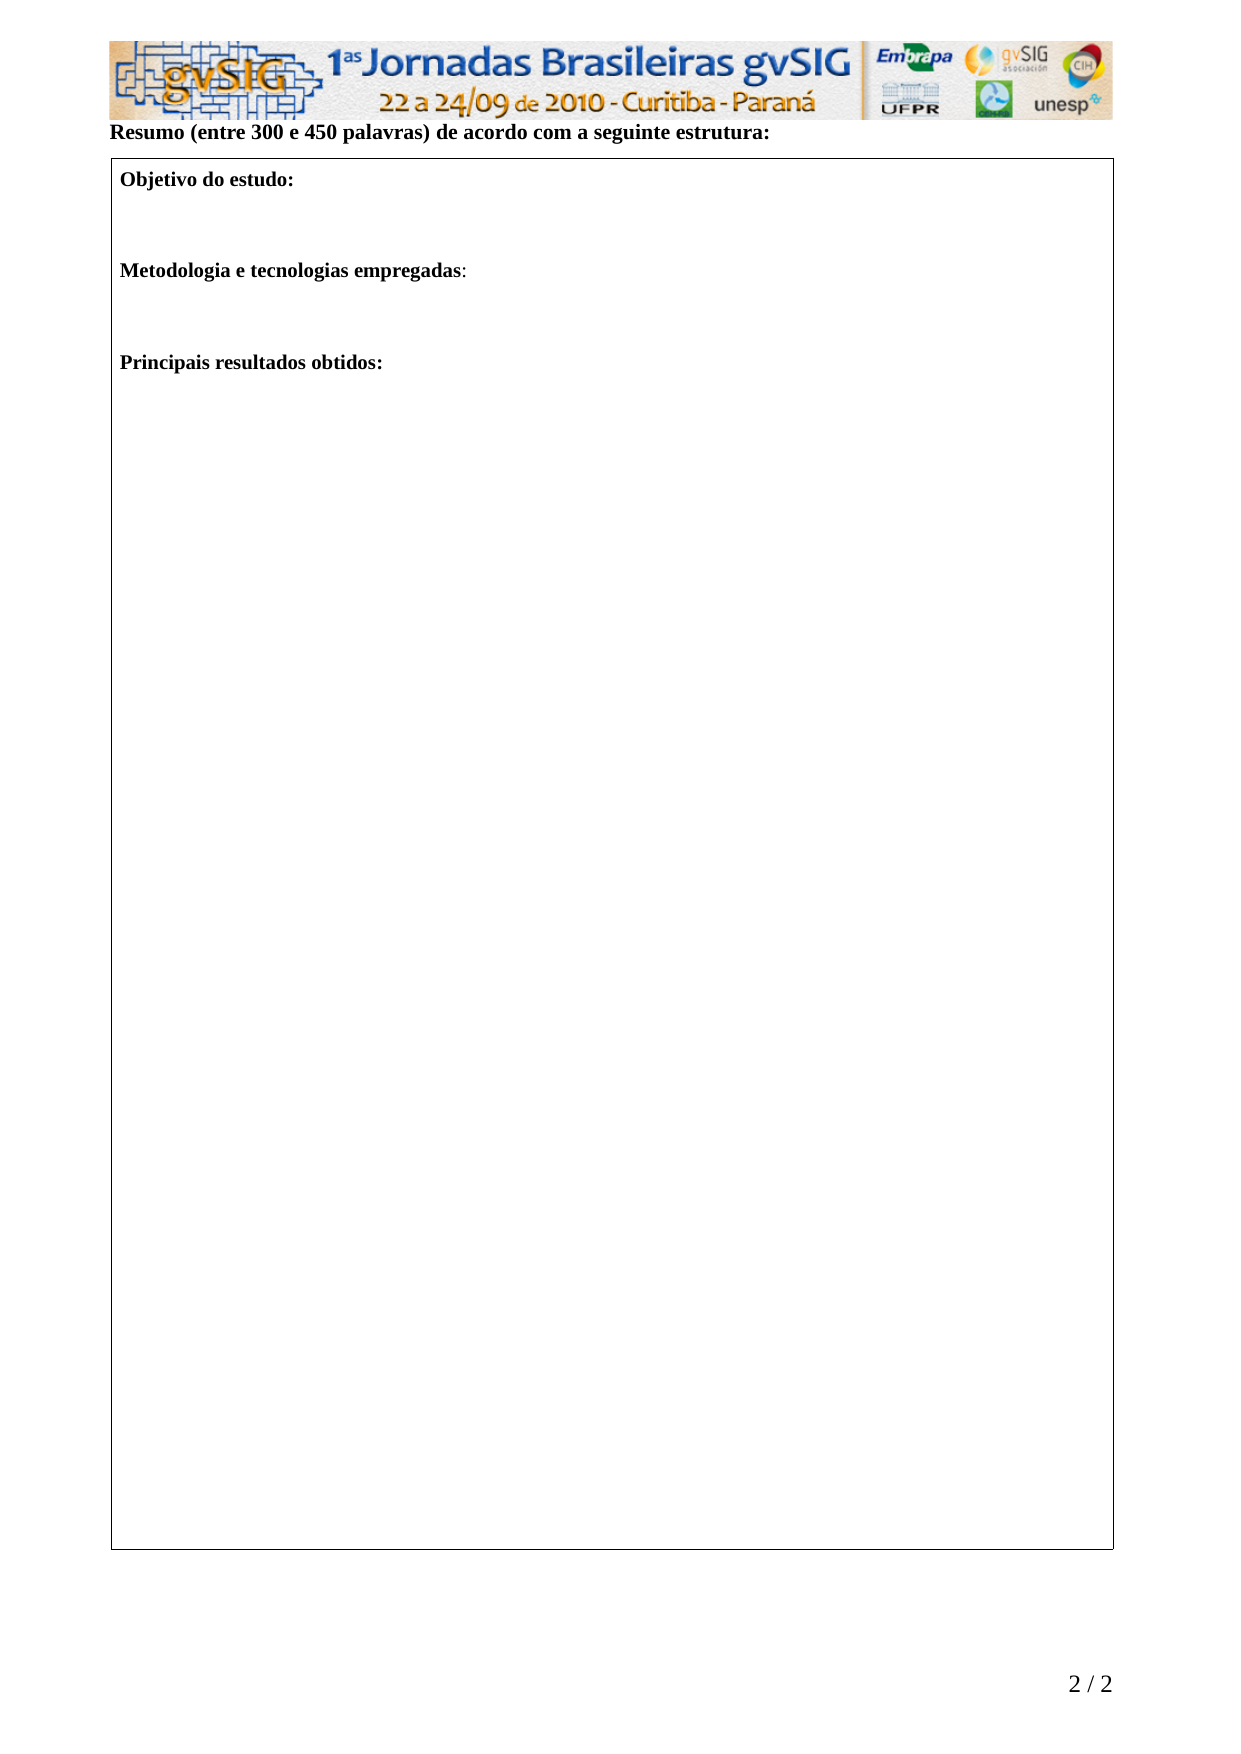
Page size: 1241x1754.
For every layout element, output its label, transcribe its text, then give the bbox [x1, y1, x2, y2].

text Metodologia e tecnologias empregadas: [119, 258, 1104, 282]
text Objetivo do estudo: [119, 167, 1104, 191]
text Resumo (entre 300 e 450 palavras) de acordo com a seguinte estrutura: [109, 120, 1113, 144]
text Principais resultados obtidos: [119, 350, 1104, 374]
picture [109, 41, 1113, 120]
